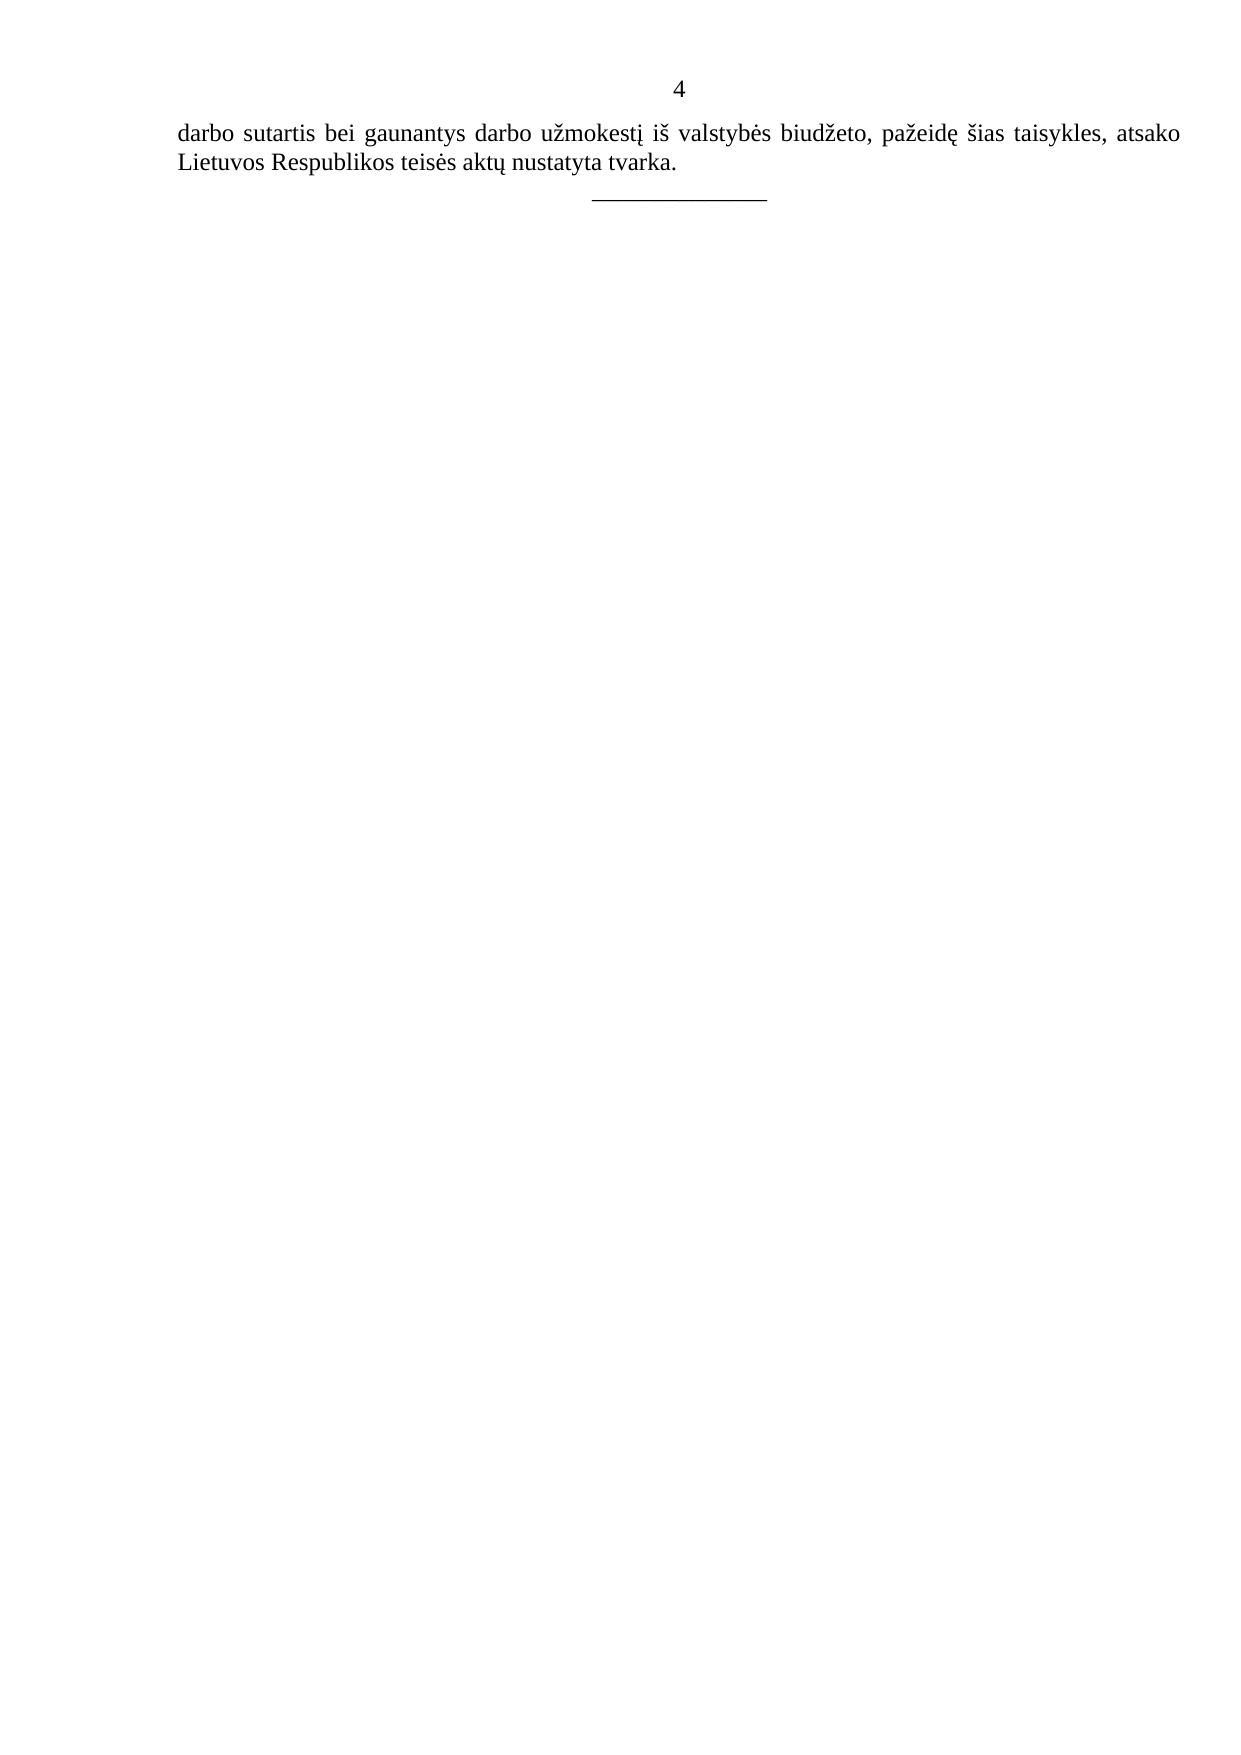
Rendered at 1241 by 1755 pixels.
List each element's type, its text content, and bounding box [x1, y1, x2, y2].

text darbo sutartis bei gaunantys darbo užmokestį iš valstybės biudžeto, pažeidę šias taisykles, atsako Lietuvos Respublikos teisės aktų nustatyta tvarka. [177, 118, 1181, 176]
text ______________ [177, 176, 1181, 204]
